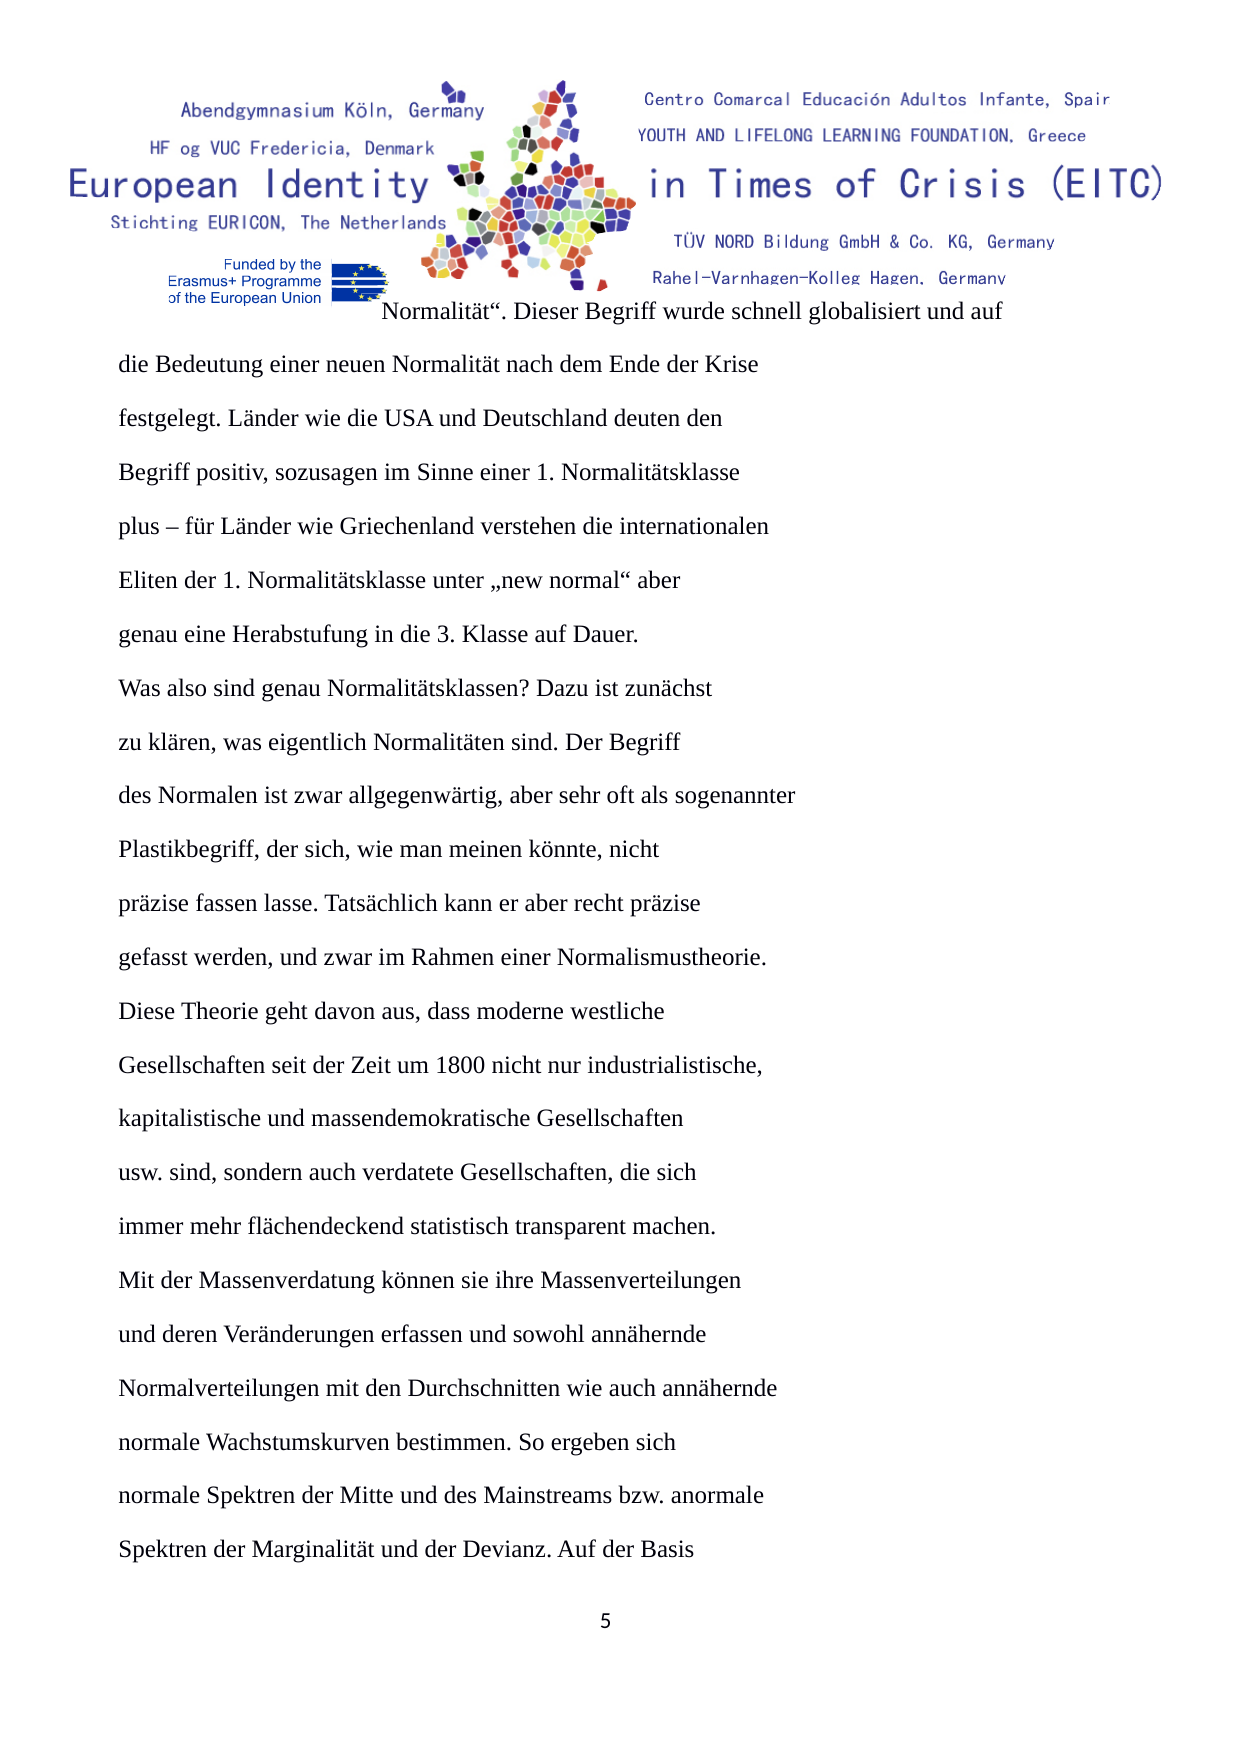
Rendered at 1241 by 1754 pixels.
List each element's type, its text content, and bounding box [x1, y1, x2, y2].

text kapitalistische und massendemokratische Gesellschaften [118, 1103, 1092, 1132]
text [118, 198, 479, 212]
text Normalität“. Dieser Begriff wurde schnell globalisiert und auf [118, 201, 1092, 324]
text und deren Veränderungen erfassen und sowohl annähernde [118, 1319, 1092, 1348]
text normale Spektren der Mitte und des Mainstreams bzw. anormale [118, 1481, 1092, 1509]
text plus – für Länder wie Griechenland verstehen die internationalen [118, 511, 1092, 540]
text Eliten der 1. Normalitätsklasse unter „new normal“ aber [118, 565, 1092, 594]
text Plastikbegriff, der sich, wie man meinen könnte, nicht [118, 834, 1092, 863]
text gefasst werden, und zwar im Rahmen einer Normalismustheorie. [118, 942, 1092, 971]
text des Normalen ist zwar allgegenwärtig, aber sehr oft als sogenannter [118, 780, 1092, 809]
text [559, 148, 1092, 162]
text Diese Theorie geht davon aus, dass moderne westliche [118, 996, 1092, 1024]
text präzise fassen lasse. Tatsächlich kann er aber recht präzise [118, 888, 1092, 917]
text festgelegt. Länder wie die USA und Deutschland deuten den [118, 403, 1092, 432]
text Begriff positiv, sozusagen im Sinne einer 1. Normalitätsklasse [118, 457, 1092, 486]
text [118, 148, 470, 166]
text zu klären, was eigentlich Normalitäten sind. Der Begriff [118, 727, 1092, 755]
text genau eine Herabstufung in die 3. Klasse auf Dauer. [118, 619, 1092, 648]
text immer mehr flächendeckend statistisch transparent machen. [118, 1211, 1092, 1240]
text Mit der Massenverdatung können sie ihre Massenverteilungen [118, 1265, 1092, 1294]
text Gesellschaften seit der Zeit um 1800 nicht nur industrialistische, [118, 1050, 1092, 1078]
text Spektren der Marginalität und der Devianz. Auf der Basis [118, 1534, 1092, 1563]
text Normalverteilungen mit den Durchschnitten wie auch annähernde [118, 1373, 1092, 1402]
text normale Wachstumskurven bestimmen. So ergeben sich [118, 1427, 1092, 1455]
text usw. sind, sondern auch verdatete Gesellschaften, die sich [118, 1157, 1092, 1186]
text die Bedeutung einer neuen Normalität nach dem Ende der Krise [118, 349, 1092, 378]
text Was also sind genau Normalitätsklassen? Dazu ist zunächst [118, 673, 1092, 701]
